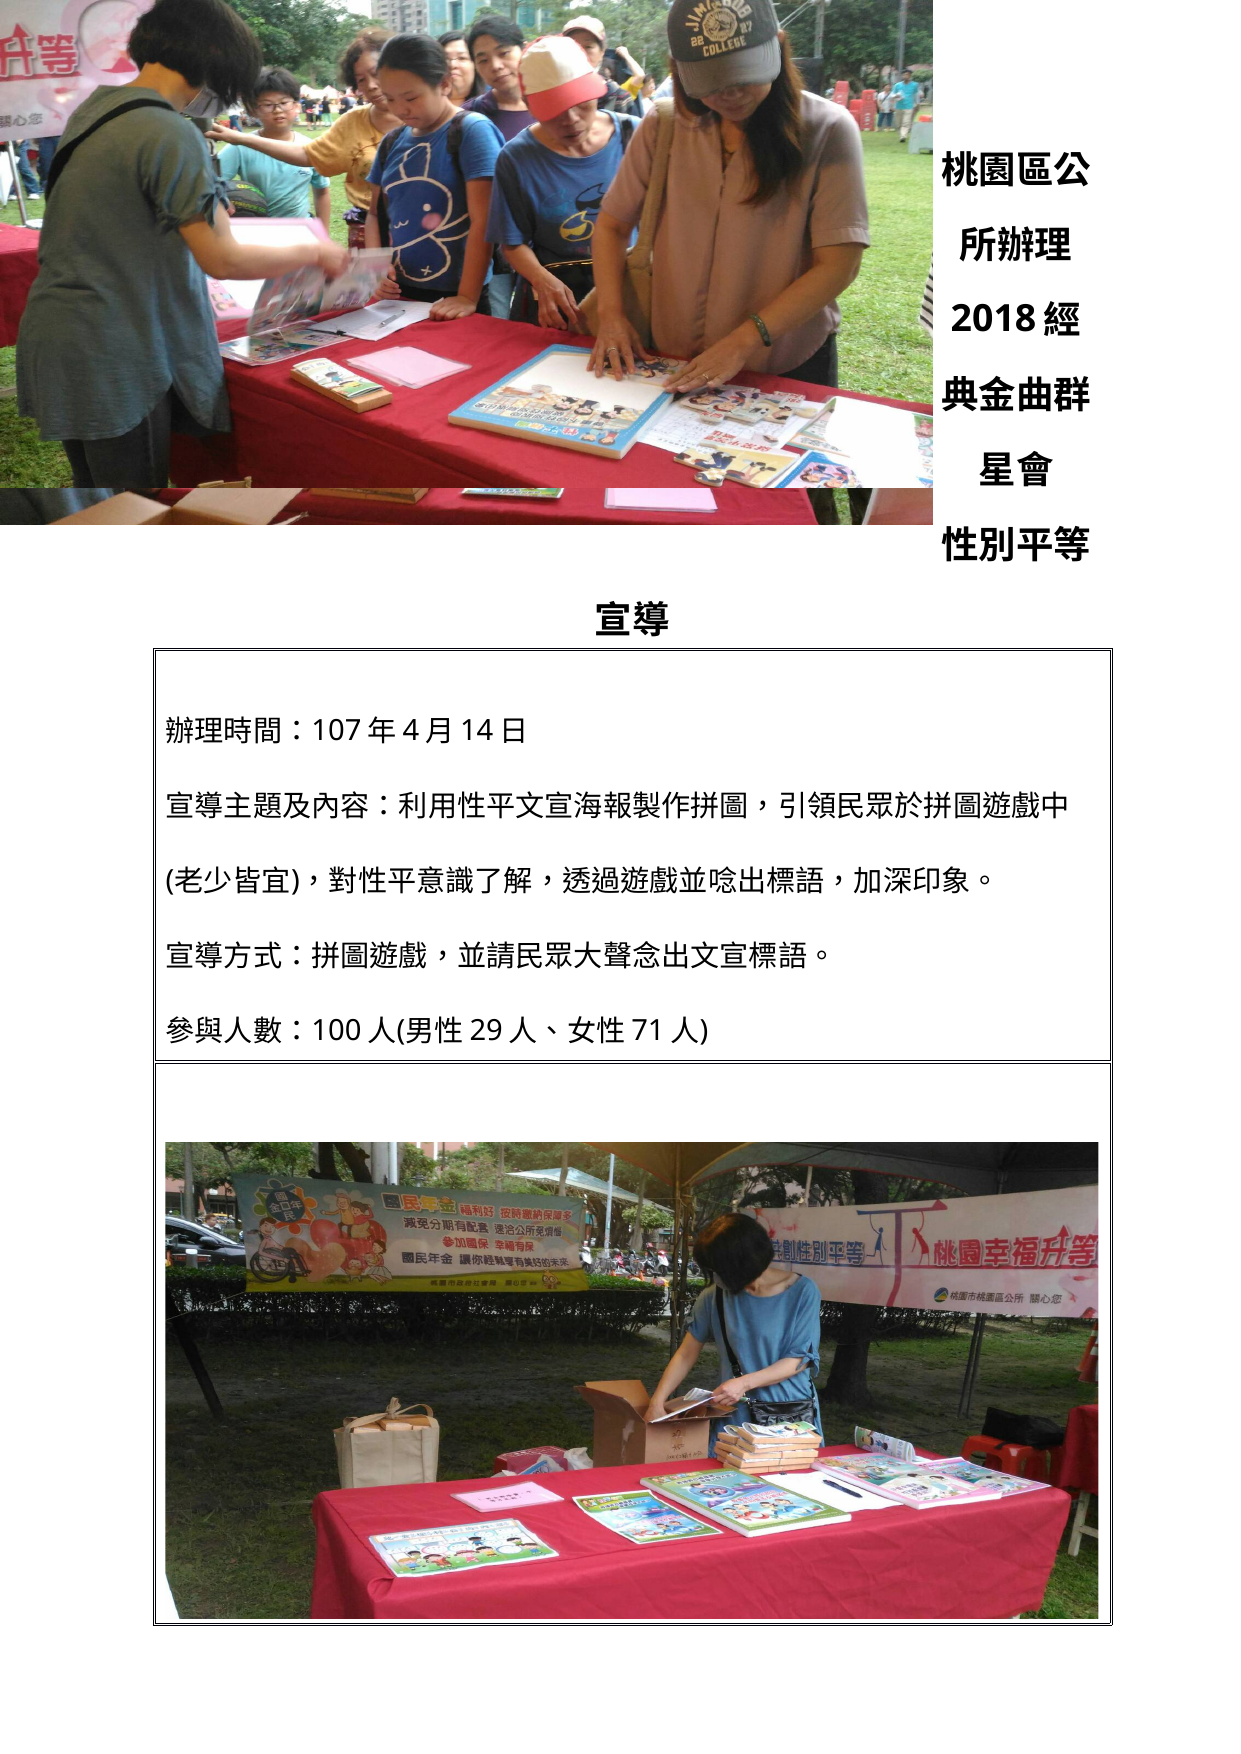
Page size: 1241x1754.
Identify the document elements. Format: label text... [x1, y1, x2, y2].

table_header 辦理時間：107年4月14日 宣導主題及內容：利用性平文宣海報製作拼圖，引領民眾於拼圖遊戲中 (老少皆宜)，對性平意識了解，透過遊戲並唸出標語，加深印象。 宣導方式：拼圖遊戲，並請民眾大聲念出文宣標語。 參與人數：100人(男性29人、女性71人) [156, 651, 1110, 1060]
picture [0, 0, 933, 525]
text 性別平等宣導 [165, 498, 1098, 648]
picture [165, 1142, 1099, 1619]
text 桃園區公所辦理2018經典金曲群星會 [933, 123, 1098, 498]
table_cell [156, 1064, 1110, 1623]
